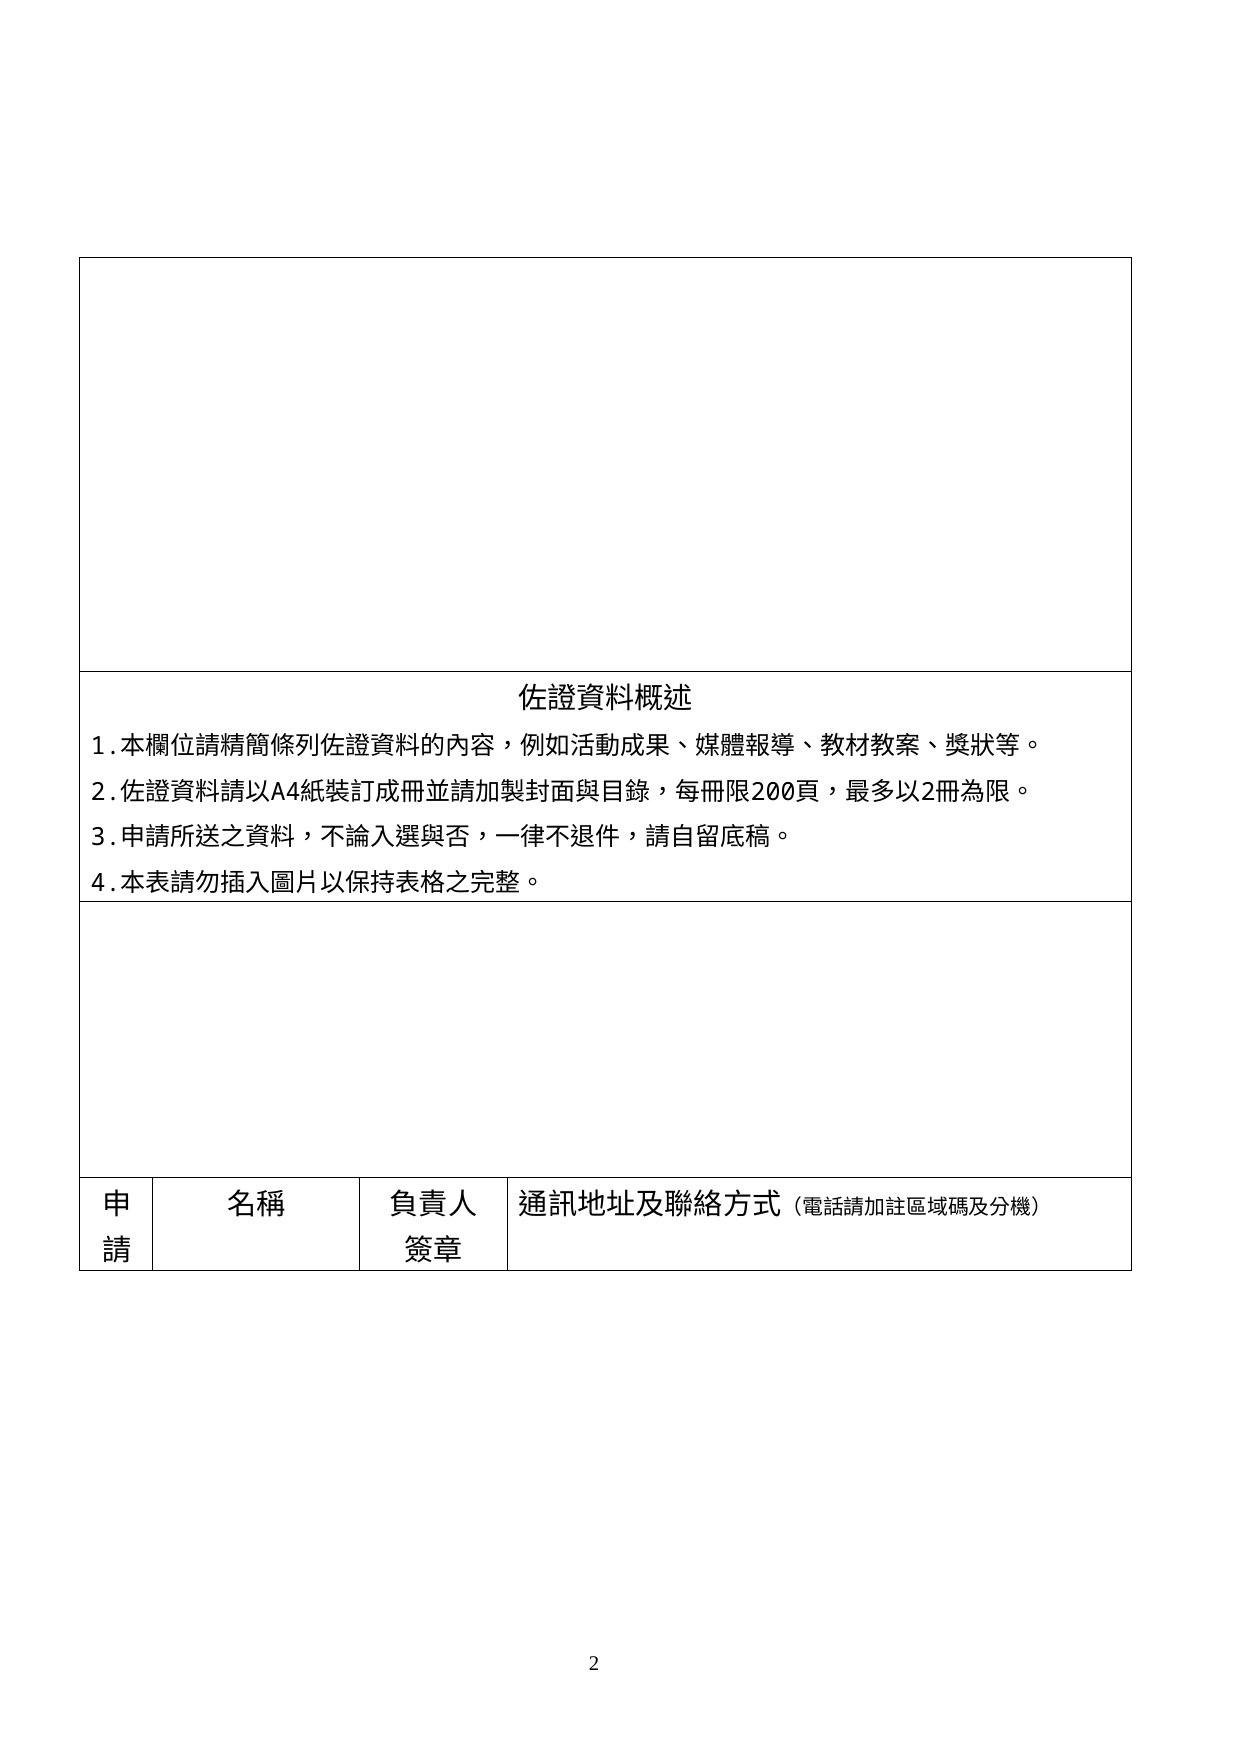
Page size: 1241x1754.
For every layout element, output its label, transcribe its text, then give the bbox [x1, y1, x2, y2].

table_cell 通訊地址及聯絡方式（電話請加註區域碼及分機） [508, 1178, 1131, 1269]
table_cell 負責人 簽章 [360, 1178, 507, 1269]
table_cell 佐證資料概述 1.本欄位請精簡條列佐證資料的內容，例如活動成果、媒體報導、教材教案、獎狀等。 2.佐證資料請以A4紙裝訂成冊並請加製封面與目錄，每冊限200頁，最多以2冊為限。 3.申請所送之資料，不論入選與否，一律不退件，請自留底稿。 4.本表請勿插入圖片以保持表格之完整。 [80, 672, 1131, 901]
table_cell [80, 902, 1131, 1177]
table_cell 申請 [80, 1178, 152, 1269]
table_cell 名稱 [153, 1178, 359, 1269]
table_cell [80, 258, 1131, 671]
